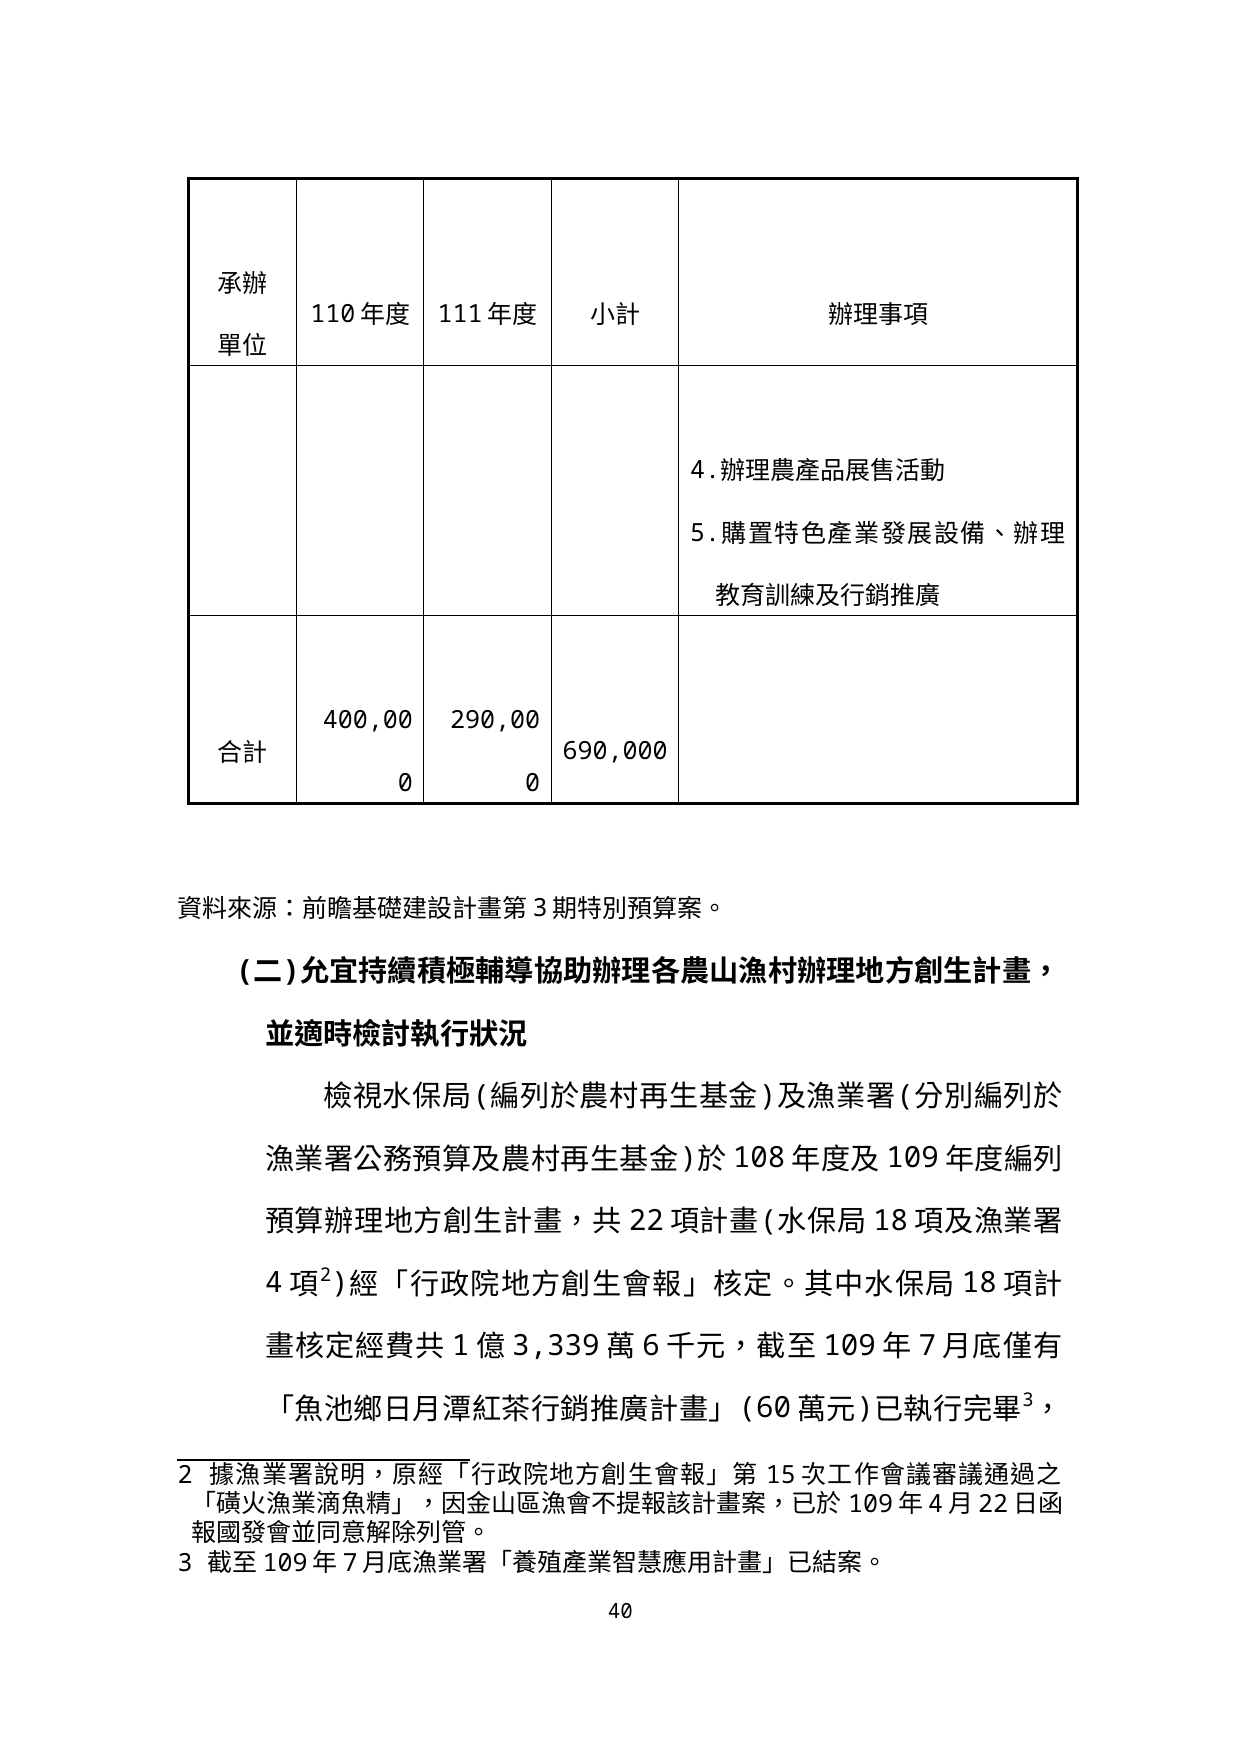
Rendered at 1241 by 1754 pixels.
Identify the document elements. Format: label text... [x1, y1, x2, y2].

table_cell 400,000 [297, 616, 423, 802]
table_header 111年度 [424, 180, 551, 365]
text 據漁業署說明，原經「行政院地方創生會報」第15次工作會議審議通過之「磺火漁業滴魚精」，因金山區漁會不提報該計畫案，已於109年4月22日函報國發會並同意解除列管。 [177, 1460, 1063, 1548]
table_header 小計 [552, 180, 678, 365]
table_cell [297, 366, 423, 615]
table_header 承辦 單位 [190, 180, 296, 365]
table_header 辦理事項 [679, 180, 1076, 365]
table_cell [190, 366, 296, 615]
table_cell 合計 [190, 616, 296, 802]
table_header 110年度 [297, 180, 423, 365]
table_cell 690,000 [552, 616, 678, 802]
text 截至109年7月底漁業署「養殖產業智慧應用計畫」已結案。 [177, 1548, 1063, 1577]
table_cell 4.辦理農產品展售活動 5.購置特色產業發展設備、辦理教育訓練及行銷推廣 [679, 366, 1076, 615]
table_cell [552, 366, 678, 615]
text (二)允宜持續積極輔導協助辦理各農山漁村辦理地方創生計畫，並適時檢討執行狀況 [236, 927, 1063, 1052]
text 資料來源：前瞻基礎建設計畫第3期特別預算案。 [177, 865, 1063, 927]
text 檢視水保局(編列於農村再生基金)及漁業署(分別編列於漁業署公務預算及農村再生基金)於108年度及109年度編列預算辦理地方創生計畫，共22項計畫(水保局18項及漁業署4項)經「行政院地方創生會報」核定。其中水保局18項計畫核定經費共1億3,339萬6千元，截至109年7月底僅有「魚池鄉日月潭紅茶行銷推廣計畫」(60萬元)已執行完畢，其餘尚在執行中，允宜持續加速辦理，並滾動檢討調整相關預算。 [265, 1052, 1063, 1427]
table_cell [424, 366, 551, 615]
table_cell 290,000 [424, 616, 551, 802]
table_cell [679, 616, 1076, 802]
